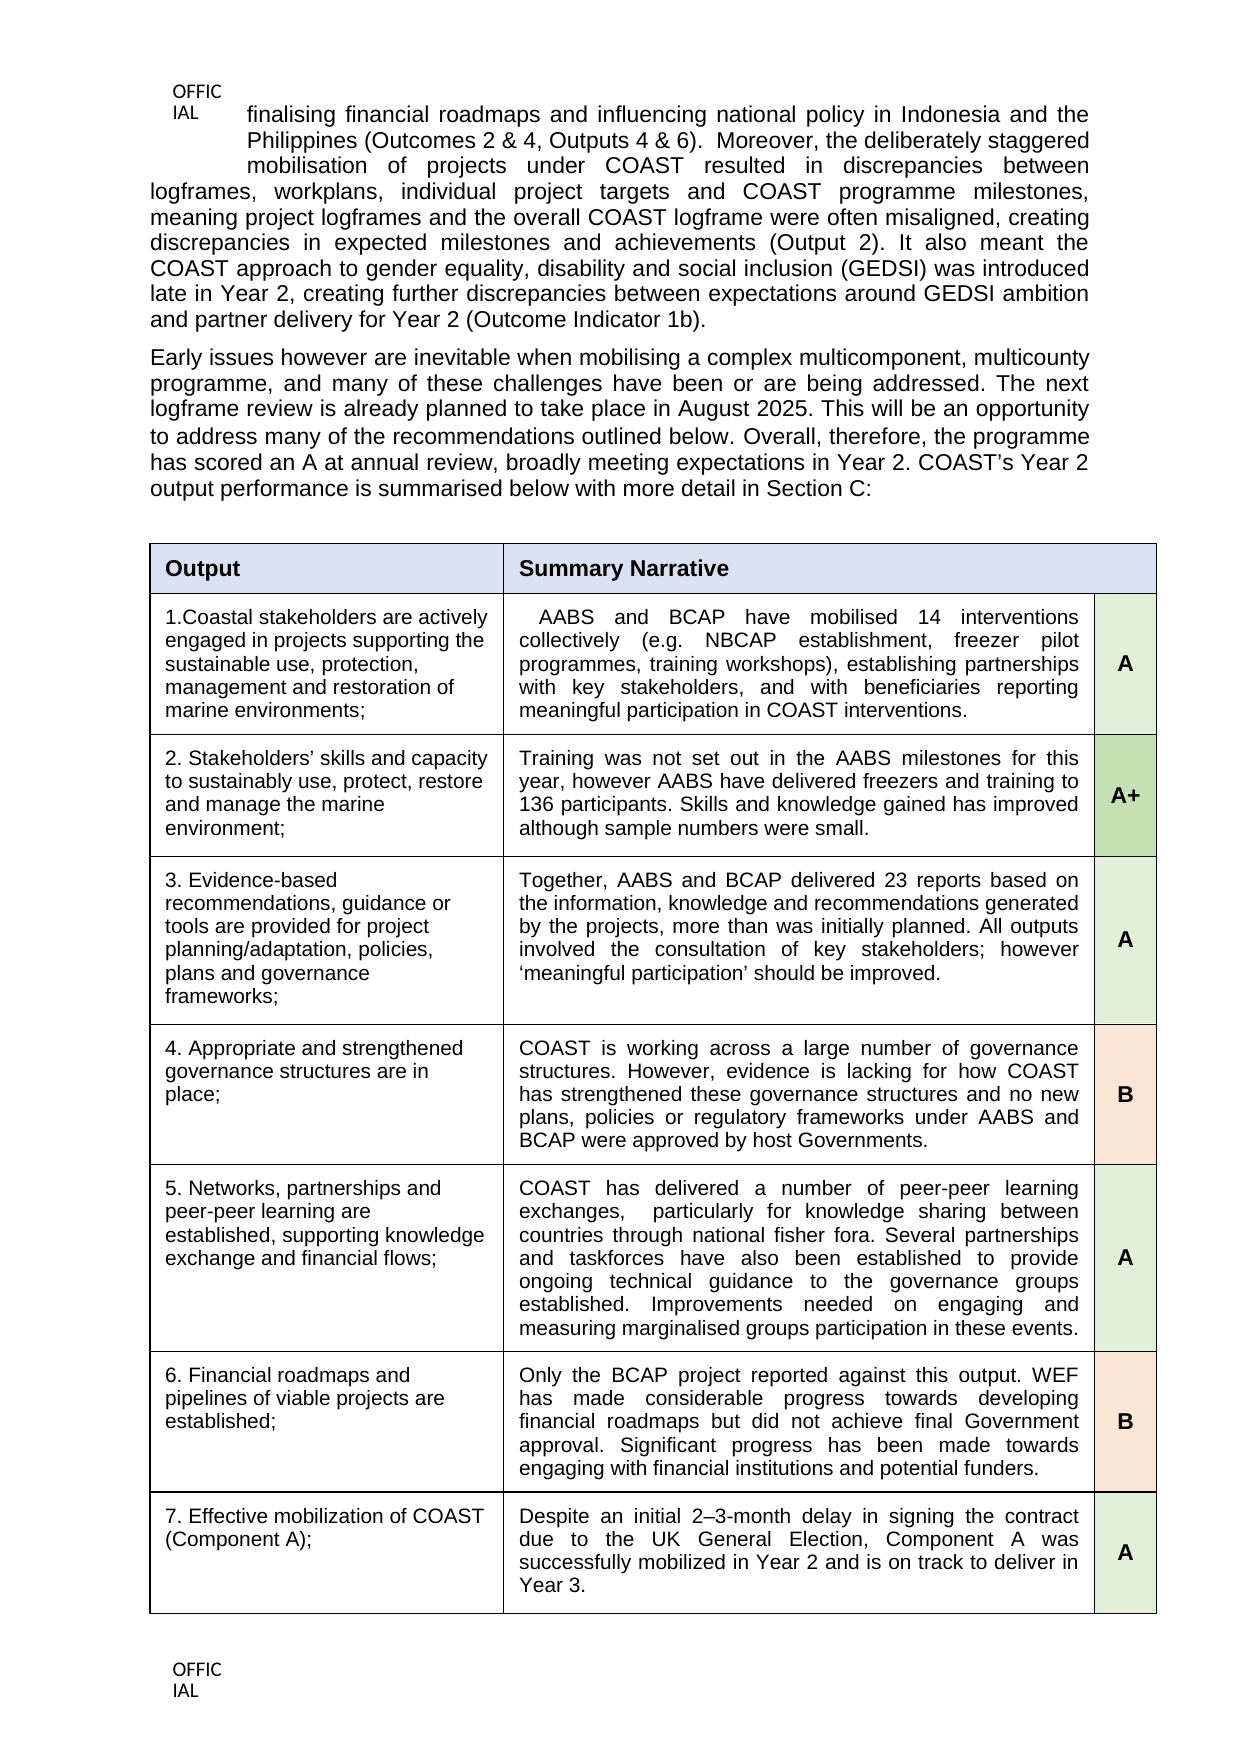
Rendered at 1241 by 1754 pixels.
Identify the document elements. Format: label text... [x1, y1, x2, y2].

table_cell B [1095, 1025, 1156, 1164]
table_cell Despite an initial 2–3-month delay in signing the contract due to the UK General Election, Component A was successfully mobilized in Year 2 and is on track to deliver in Year 3. [504, 1493, 1094, 1613]
table_header Output [151, 544, 503, 593]
table_cell Training was not set out in the AABS milestones for this year, however AABS have delivered freezers and training to 136 participants. Skills and knowledge gained has improved although sample numbers were small. [504, 735, 1094, 856]
table_cell A [1095, 857, 1156, 1023]
table_cell 3. Evidence-based recommendations, guidance or tools are provided for project planning/adaptation, policies, plans and governance frameworks; [151, 857, 503, 1023]
table_cell B [1095, 1352, 1156, 1491]
table_cell 6. Financial roadmaps and pipelines of viable projects are established; [151, 1352, 503, 1491]
table_cell 5. Networks, partnerships and peer-peer learning are established, supporting knowledge exchange and financial flows; [151, 1165, 503, 1351]
table_cell 1.Coastal stakeholders are actively engaged in projects supporting the sustainable use, protection, management and restoration of marine environments​; [151, 594, 503, 734]
table_cell A+ [1095, 735, 1156, 856]
table_cell A [1095, 1165, 1156, 1351]
table_cell AABS and BCAP have mobilised 14 interventions collectively (e.g. NBCAP establishment, freezer pilot programmes, training workshops), establishing partnerships with key stakeholders, and with beneficiaries reporting meaningful participation in COAST interventions. [504, 594, 1094, 734]
table_cell A [1095, 594, 1156, 734]
table_cell COAST has delivered a number of peer-peer learning exchanges, particularly for knowledge sharing between countries through national fisher fora. Several partnerships and taskforces have also been established to provide ongoing technical guidance to the governance groups established. Improvements needed on engaging and measuring marginalised groups participation in these events. [504, 1165, 1094, 1351]
table_cell 2. Stakeholders’ skills and capacity to sustainably use, protect, restore and manage the marine environment; [151, 735, 503, 856]
table_header Summary Narrative [504, 544, 1156, 593]
table_cell 7. Effective mobilization of COAST (Component A); [151, 1493, 503, 1613]
table_cell Only the BCAP project reported against this output. WEF has made considerable progress towards developing financial roadmaps but did not achieve final Government approval. Significant progress has been made towards engaging with financial institutions and potential funders. [504, 1352, 1094, 1491]
table_cell COAST is working across a large number of governance structures. However, evidence is lacking for how COAST has strengthened these governance structures and no new plans, policies or regulatory frameworks under AABS and BCAP were approved by host Governments. [504, 1025, 1094, 1164]
table_cell Together, AABS and BCAP delivered 23 reports based on the information, knowledge and recommendations generated by the projects, more than was initially planned. All outputs involved the consultation of key stakeholders; however ‘meaningful participation’ should be improved. [504, 857, 1094, 1023]
table_cell 4. Appropriate and strengthened governance structures are in place; [151, 1025, 503, 1164]
text Delivery in Year 2 however has not been without challenges and delays. Political transitions in the Philippines, Mozambique and Indonesia during Year 2 delayed project delivery, finalising financial roadmaps and influencing national policy in Indonesia and the Philippines (Outcomes 2 & 4, Outputs 4 & 6). Moreover, the deliberately staggered mobilisation of projects under COAST resulted in discrepancies between logframes, workplans, individual project targets and COAST programme milestones, meaning project logframes and the overall COAST logframe were often misaligned, creating discrepancies in expected milestones and achievements (Output 2). It also meant the COAST approach to gender equality, disability and social inclusion (GEDSI) was introduced late in Year 2, creating further discrepancies between expectations around GEDSI ambition and partner delivery for Year 2 (Outcome Indicator 1b). [150, 102, 1090, 332]
text Early issues however are inevitable when mobilising a complex multicomponent, multicounty programme, and many of these challenges have been or are being addressed. The next logframe review is already planned to take place in August 2025. This will be an opportunity to address many of the recommendations outlined below. Overall, therefore, the programme has scored an A at annual review, broadly meeting expectations in Year 2. COAST’s Year 2 output performance is summarised below with more detail in Section C: [150, 345, 1090, 501]
table_cell A [1095, 1493, 1156, 1613]
